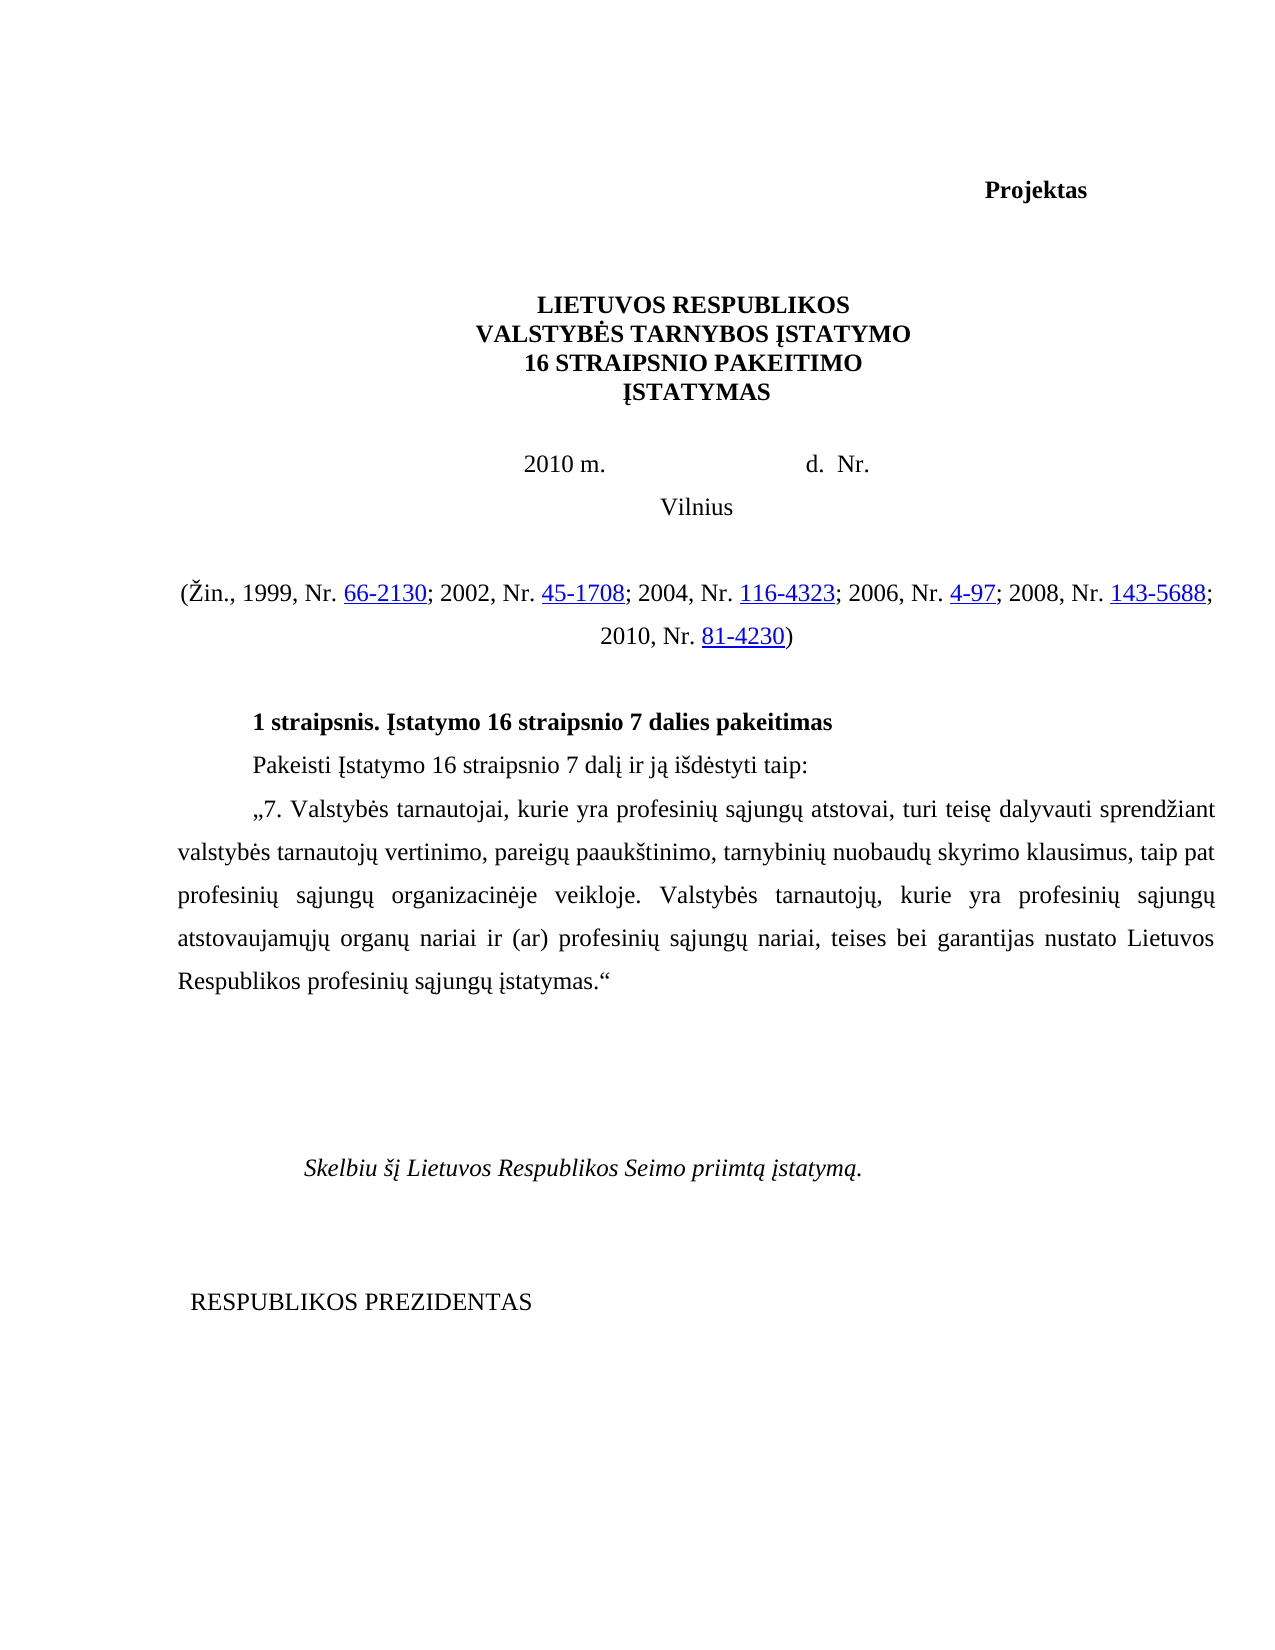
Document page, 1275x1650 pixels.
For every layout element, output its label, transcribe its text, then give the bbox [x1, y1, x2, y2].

text 16 STRAIPSNIO PAKEITIMO [177, 348, 1216, 377]
text Vilnius [177, 492, 1216, 521]
text VALSTYBĖS TARNYBOS ĮSTATYMO [177, 319, 1216, 348]
text 1 straipsnis. Įstatymo 16 straipsnio 7 dalies pakeitimas [177, 707, 1216, 736]
text RESPUBLIKOS PREZIDENTAS [177, 1287, 1216, 1316]
text 2010 m. d. Nr. [177, 449, 1216, 477]
text Projektas [177, 176, 1216, 204]
text Pakeisti Įstatymo 16 straipsnio 7 dalį ir ją išdėstyti taip: [177, 751, 1216, 779]
text ĮSTATYMAS [177, 377, 1216, 406]
text (Žin., 1999, Nr. 66-2130; 2002, Nr. 45-1708; 2004, Nr. 116-4323; 2006, Nr. 4-97; 2008, Nr. 143-5688; 2010, Nr. 81-4230) [177, 578, 1216, 650]
text LIETUVOS RESPUBLIKOS [177, 291, 1216, 319]
text „7. Valstybės tarnautojai, kurie yra profesinių sąjungų atstovai, turi teisę dalyvauti sprendžiant valstybės tarnautojų vertinimo, pareigų paaukštinimo, tarnybinių nuobaudų skyrimo klausimus, taip pat profesinių sąjungų organizacinėje veikloje. Valstybės tarnautojų, kurie yra profesinių sąjungų atstovaujamųjų organų nariai ir (ar) profesinių sąjungų nariai, teises bei garantijas nustato Lietuvos Respublikos profesinių sąjungų įstatymas.“ [177, 794, 1216, 995]
text Skelbiu šį Lietuvos Respublikos Seimo priimtą įstatymą. [177, 1153, 1216, 1182]
